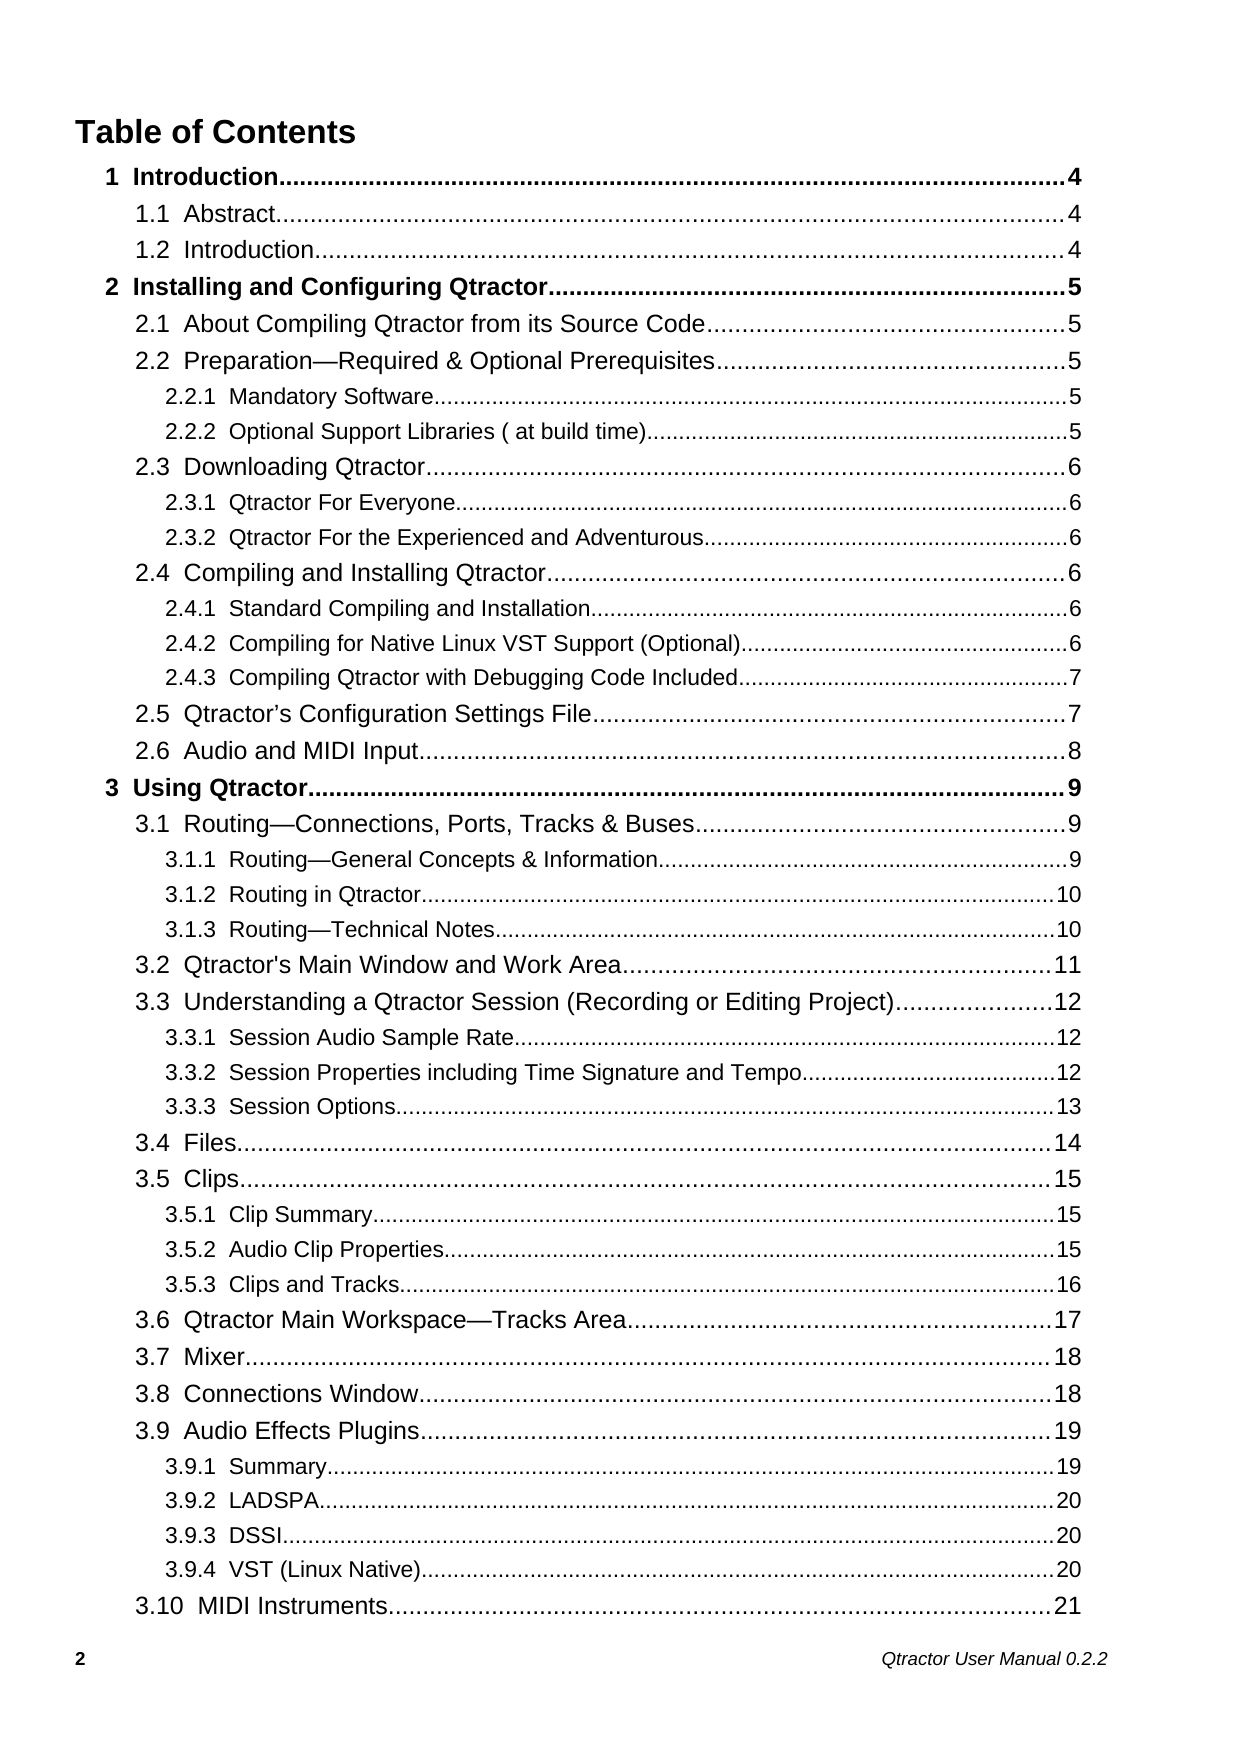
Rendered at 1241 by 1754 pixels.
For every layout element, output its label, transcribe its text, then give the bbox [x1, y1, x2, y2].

text 3.3 Understanding a Qtractor Session (Recording or Editing Project) 12 [135, 988, 1082, 1016]
text 3.1.2 Routing in Qtractor 10 [165, 882, 1082, 907]
text 3.9.3 DSSI 20 [165, 1522, 1082, 1548]
text 3.7 Mixer 18 [135, 1343, 1082, 1371]
text 3.10 MIDI Instruments 21 [135, 1592, 1082, 1619]
text 2.2.1 Mandatory Software 5 [165, 384, 1082, 409]
text 2.5 Qtractor’s Configuration Settings File 7 [135, 699, 1082, 727]
text 3.9.1 Summary 19 [165, 1453, 1082, 1479]
text 3.2 Qtractor's Main Window and Work Area 11 [135, 951, 1082, 979]
text 3.1.1 Routing—General Concepts & Information 9 [165, 847, 1082, 873]
text 3.9 Audio Effects Plugins 19 [135, 1416, 1082, 1444]
text 3.5.1 Clip Summary 15 [165, 1202, 1082, 1228]
text 1.1 Abstract 4 [135, 199, 1082, 227]
text 3.9.2 LADSPA 20 [165, 1488, 1082, 1513]
text 3.1 Routing—Connections, Ports, Tracks & Buses 9 [135, 810, 1082, 838]
text 3.5.3 Clips and Tracks 16 [165, 1271, 1082, 1297]
text 2.1 About Compiling Qtractor from its Source Code 5 [135, 310, 1082, 338]
text 2.3.2 Qtractor For the Experienced and Adventurous 6 [165, 524, 1082, 550]
text 3.5.2 Audio Clip Properties 15 [165, 1237, 1082, 1262]
text 2.6 Audio and MIDI Input 8 [135, 736, 1082, 764]
text 1.2 Introduction 4 [135, 236, 1082, 264]
text 2.4.1 Standard Compiling and Installation 6 [165, 596, 1082, 621]
text 3.8 Connections Window 18 [135, 1379, 1082, 1407]
text 2.2 Preparation—Required & Optional Prerequisites 5 [135, 347, 1082, 375]
text 1 Introduction 4 [105, 162, 1082, 190]
text 2.4 Compiling and Installing Qtractor 6 [135, 559, 1082, 587]
text 2 Installing and Configuring Qtractor 5 [105, 273, 1082, 301]
text 2.3 Downloading Qtractor 6 [135, 453, 1082, 481]
text 3 Using Qtractor 9 [105, 773, 1082, 801]
text 2.3.1 Qtractor For Everyone 6 [165, 490, 1082, 515]
text 3.3.3 Session Options 13 [165, 1094, 1082, 1119]
text 3.3.2 Session Properties including Time Signature and Tempo 12 [165, 1059, 1082, 1085]
text 3.5 Clips 15 [135, 1165, 1082, 1193]
text 3.4 Files 14 [135, 1128, 1082, 1156]
text 2.4.3 Compiling Qtractor with Debugging Code Included 7 [165, 665, 1082, 691]
text 3.6 Qtractor Main Workspace—Tracks Area 17 [135, 1306, 1082, 1334]
text 3.9.4 VST (Linux Native) 20 [165, 1557, 1082, 1583]
text 2.2.2 Optional Support Libraries ( at build time) 5 [165, 418, 1082, 444]
subtitle Table of Contents [75, 113, 1112, 151]
text 3.1.3 Routing—Technical Notes 10 [165, 916, 1082, 942]
text 3.3.1 Session Audio Sample Rate 12 [165, 1024, 1082, 1050]
text 2.4.2 Compiling for Native Linux VST Support (Optional) 6 [165, 630, 1082, 656]
